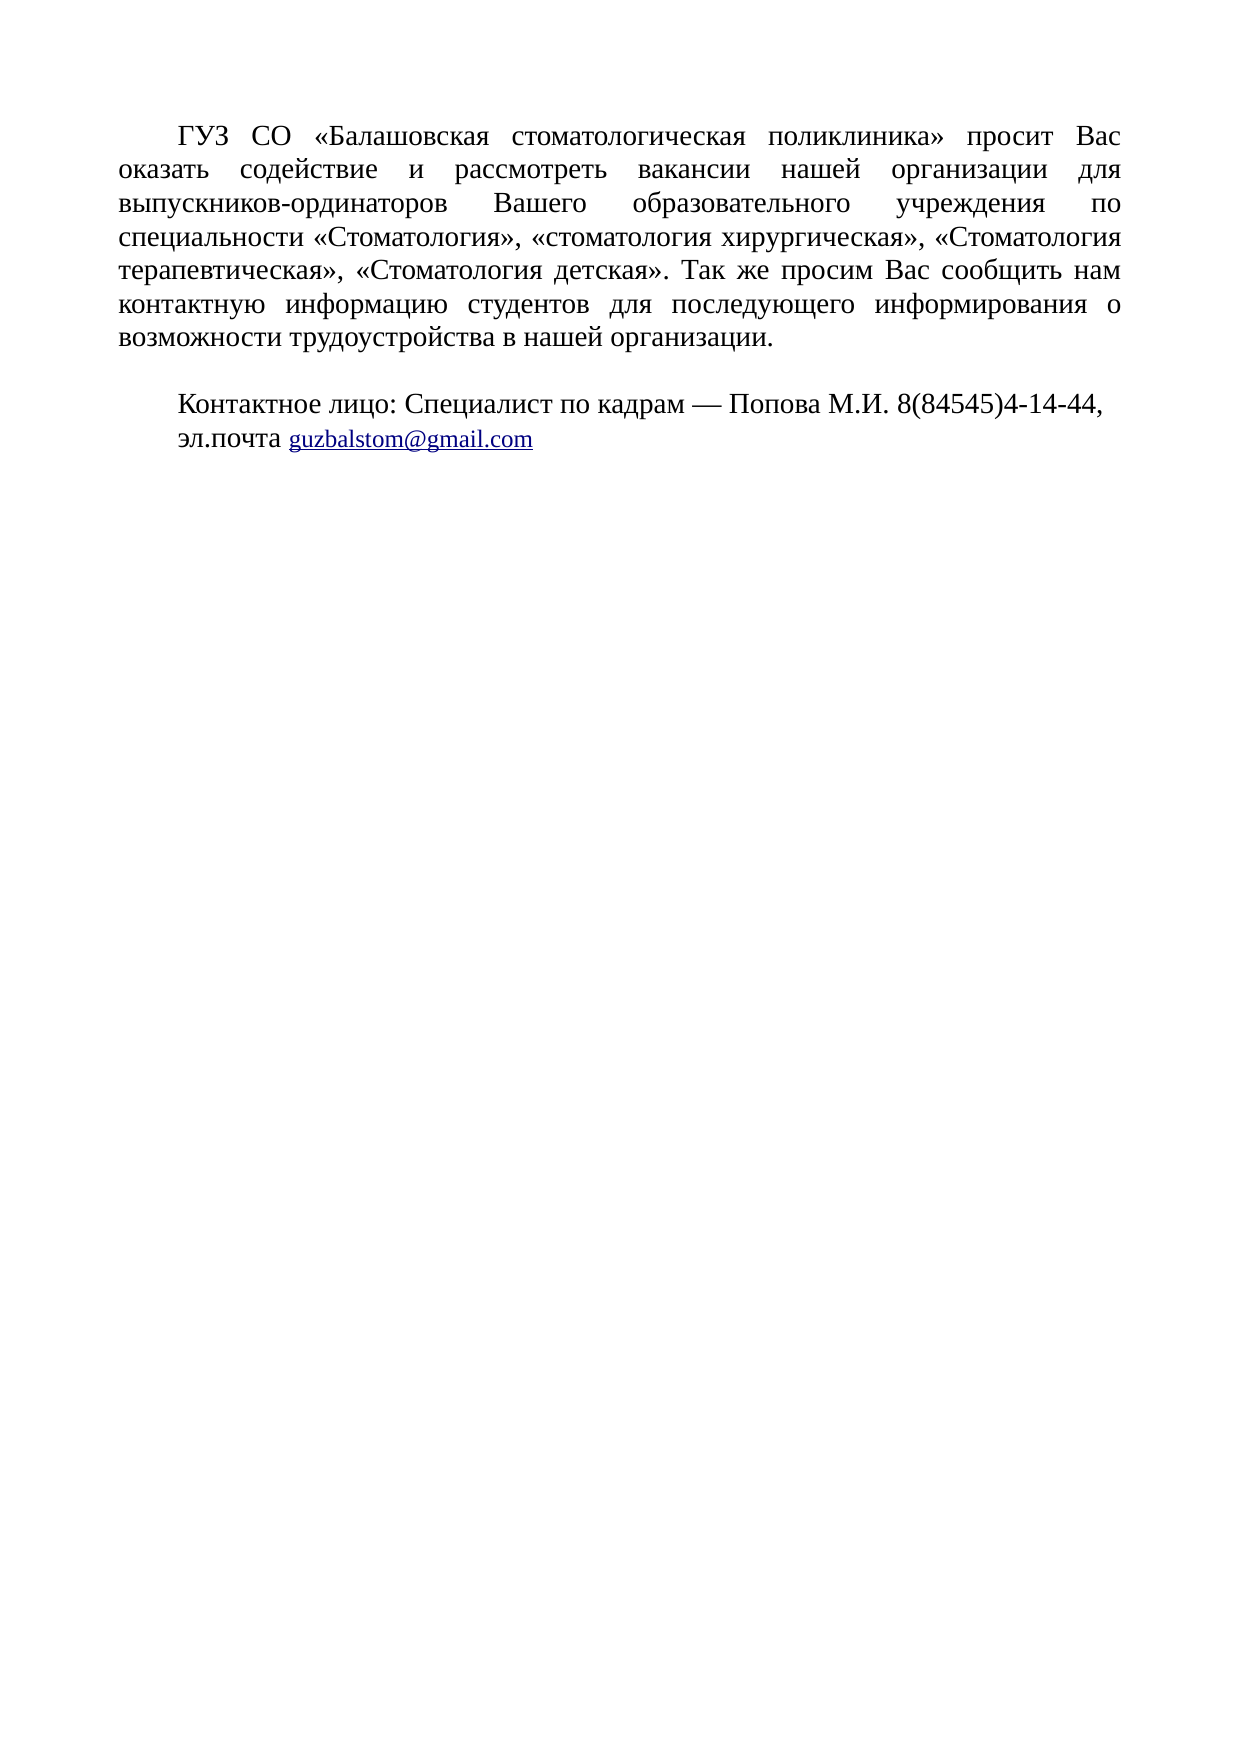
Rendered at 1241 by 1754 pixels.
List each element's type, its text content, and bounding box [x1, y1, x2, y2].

text эл.почта guzbalstom@gmail.com [118, 420, 1122, 453]
text ГУЗ СО «Балашовская стоматологическая поликлиника» просит Вас оказать содействие и рассмотреть вакансии нашей организации для выпускников-ординаторов Вашего образовательного учреждения по специальности «Стоматология», «стоматология хирургическая», «Стоматология терапевтическая», «Стоматология детская». Так же просим Вас сообщить нам контактную информацию студентов для последующего информирования о возможности трудоустройства в нашей организации. [118, 118, 1122, 353]
text Контактное лицо: Специалист по кадрам — Попова М.И. 8(84545)4-14-44, [118, 386, 1122, 420]
